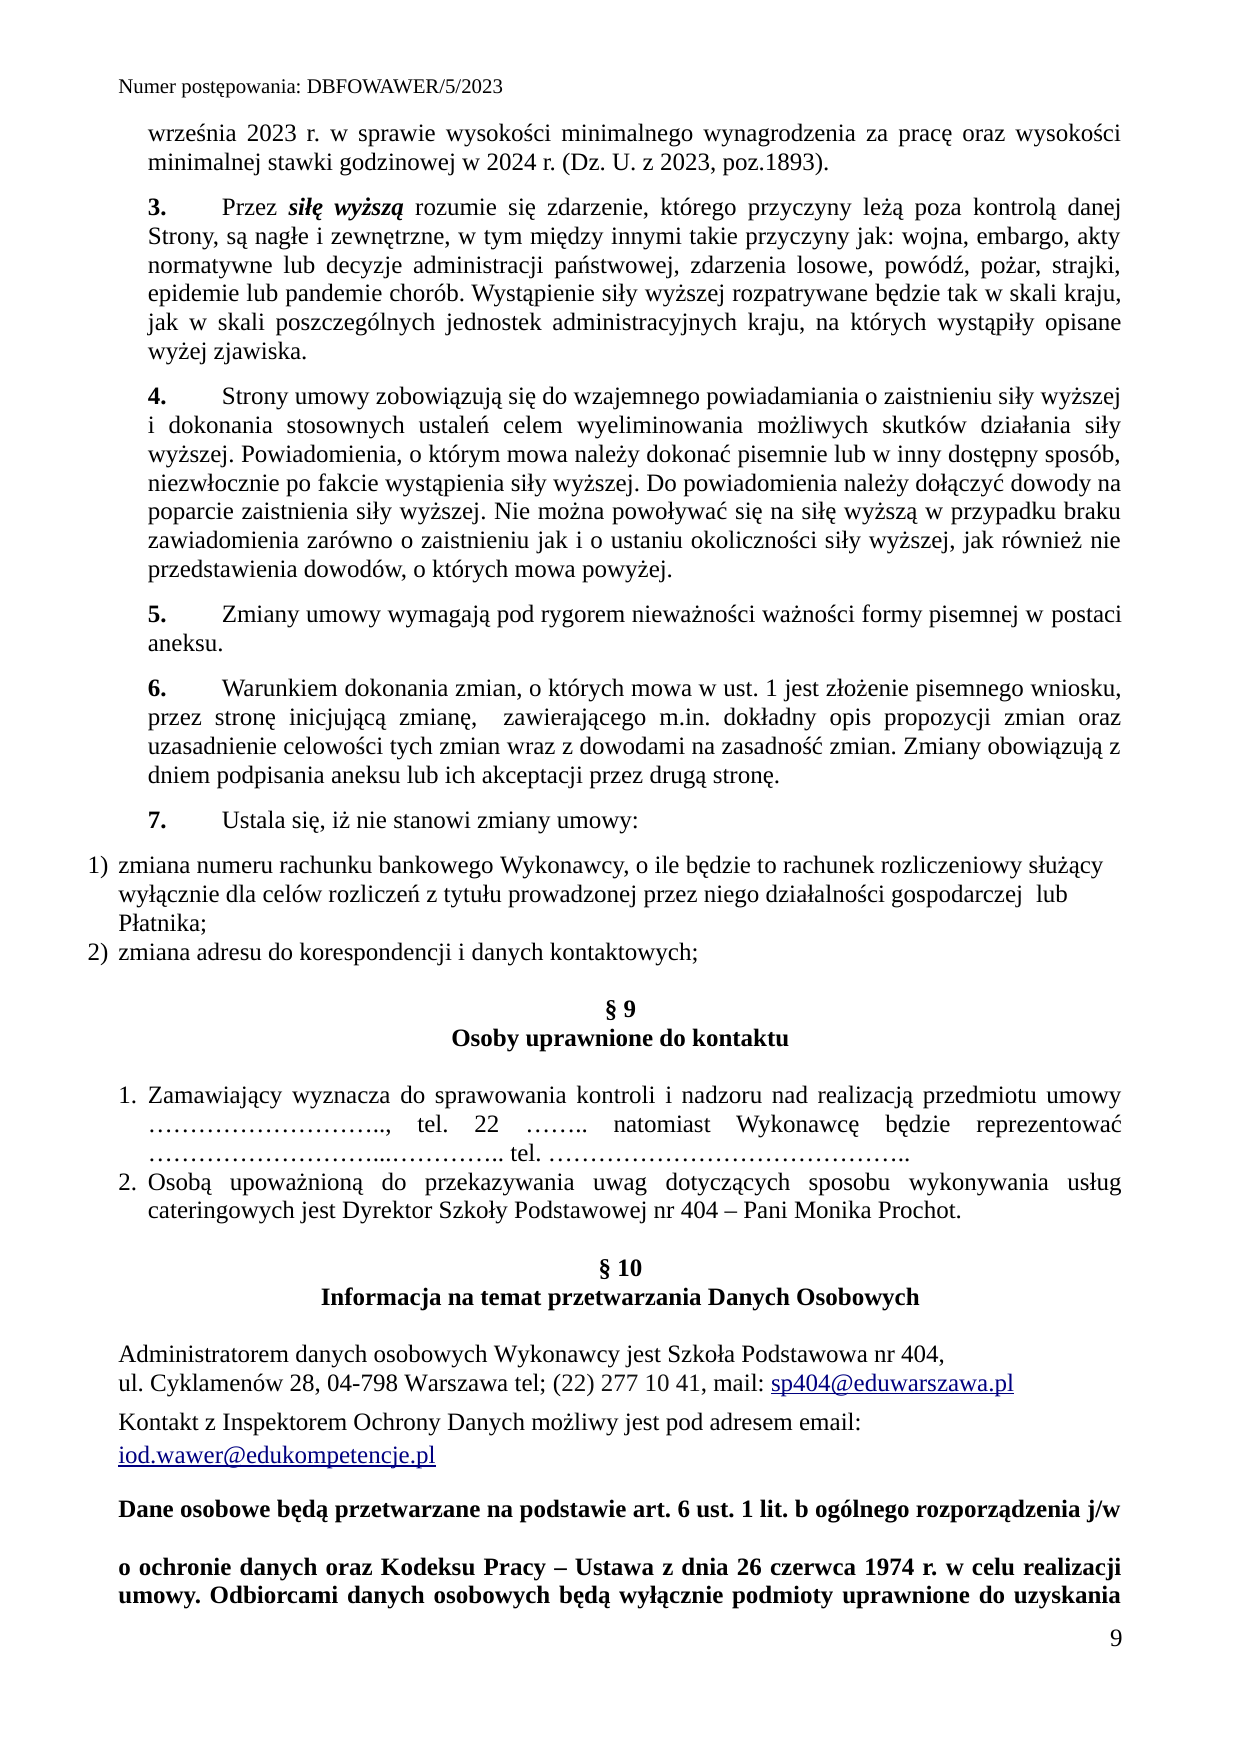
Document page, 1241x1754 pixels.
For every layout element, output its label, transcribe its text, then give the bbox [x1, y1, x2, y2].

text § 9 [118, 994, 1122, 1023]
list Zamawiający wyznacza do sprawowania kontroli i nadzoru nad realizacją przedmiotu umowy ……………………….., tel. 22 …….. natomiast Wykonawcę będzie reprezentować ………………………...………….. tel. …………………………………….. [118, 1081, 1122, 1167]
list Przez siłę wyższą rozumie się zdarzenie, którego przyczyny leżą poza kontrolą danej Strony, są nagłe i zewnętrzne, w tym między innymi takie przyczyny jak: wojna, embargo, akty normatywne lub decyzje administracji państwowej, zdarzenia losowe, powódź, pożar, strajki, epidemie lub pandemie chorób. Wystąpienie siły wyższej rozpatrywane będzie tak w skali kraju, jak w skali poszczególnych jednostek administracyjnych kraju, na których wystąpiły opisane wyżej zjawiska. [148, 192, 1122, 365]
text Dane osobowe będą przetwarzane na podstawie art. 6 ust. 1 lit. b ogólnego rozporządzenia j/w o ochronie danych oraz Kodeksu Pracy – Ustawa z dnia 26 czerwca 1974 r. w celu realizacji umowy. Odbiorcami danych osobowych będą wyłącznie podmioty uprawnione do uzyskania [118, 1494, 1122, 1609]
list Strony umowy zobowiązują się do wzajemnego powiadamiania o zaistnieniu siły wyższej i dokonania stosownych ustaleń celem wyeliminowania możliwych skutków działania siły wyższej. Powiadomienia, o którym mowa należy dokonać pisemnie lub w inny dostępny sposób, niezwłocznie po fakcie wystąpienia siły wyższej. Do powiadomienia należy dołączyć dowody na poparcie zaistnienia siły wyższej. Nie można powoływać się na siłę wyższą w przypadku braku zawiadomienia zarówno o zaistnieniu jak i o ustaniu okoliczności siły wyższej, jak również nie przedstawienia dowodów, o których mowa powyżej. [148, 381, 1122, 583]
list zmiana numeru rachunku bankowego Wykonawcy, o ile będzie to rachunek rozliczeniowy służący wyłącznie dla celów rozliczeń z tytułu prowadzonej przez niego działalności gospodarczej lub Płatnika; [87, 851, 1122, 937]
list Warunkiem dokonania zmian, o których mowa w ust. 1 jest złożenie pisemnego wniosku, przez stronę inicjującą zmianę, zawierającego m.in. dokładny opis propozycji zmian oraz uzasadnienie celowości tych zmian wraz z dowodami na zasadność zmian. Zmiany obowiązują z dniem podpisania aneksu lub ich akceptacji przez drugą stronę. [148, 673, 1122, 788]
list zmiana adresu do korespondencji i danych kontaktowych; [87, 937, 1122, 966]
text § 10 [118, 1253, 1122, 1282]
text Informacja na temat przetwarzania Danych Osobowych [118, 1282, 1122, 1311]
list Zmiany umowy wymagają pod rygorem nieważności ważności formy pisemnej w postaci aneksu. [148, 599, 1122, 657]
list września 2023 r. w sprawie wysokości minimalnego wynagrodzenia za pracę oraz wysokości minimalnej stawki godzinowej w 2024 r. (Dz. U. z 2023, poz.1893). [148, 118, 1122, 176]
text Kontakt z Inspektorem Ochrony Danych możliwy jest pod adresem email: iod.wawer@edukompetencje.pl [118, 1407, 1122, 1469]
text Osoby uprawnione do kontaktu [118, 1023, 1122, 1052]
text Administratorem danych osobowych Wykonawcy jest Szkoła Podstawowa nr 404, ul. Cyklamenów 28, 04-798 Warszawa tel; (22) 277 10 41, mail: sp404@eduwarszawa.pl [118, 1339, 1122, 1397]
list Ustala się, iż nie stanowi zmiany umowy: [148, 805, 1122, 834]
list Osobą upoważnioną do przekazywania uwag dotyczących sposobu wykonywania usług cateringowych jest Dyrektor Szkoły Podstawowej nr 404 – Pani Monika Prochot. [118, 1167, 1122, 1224]
